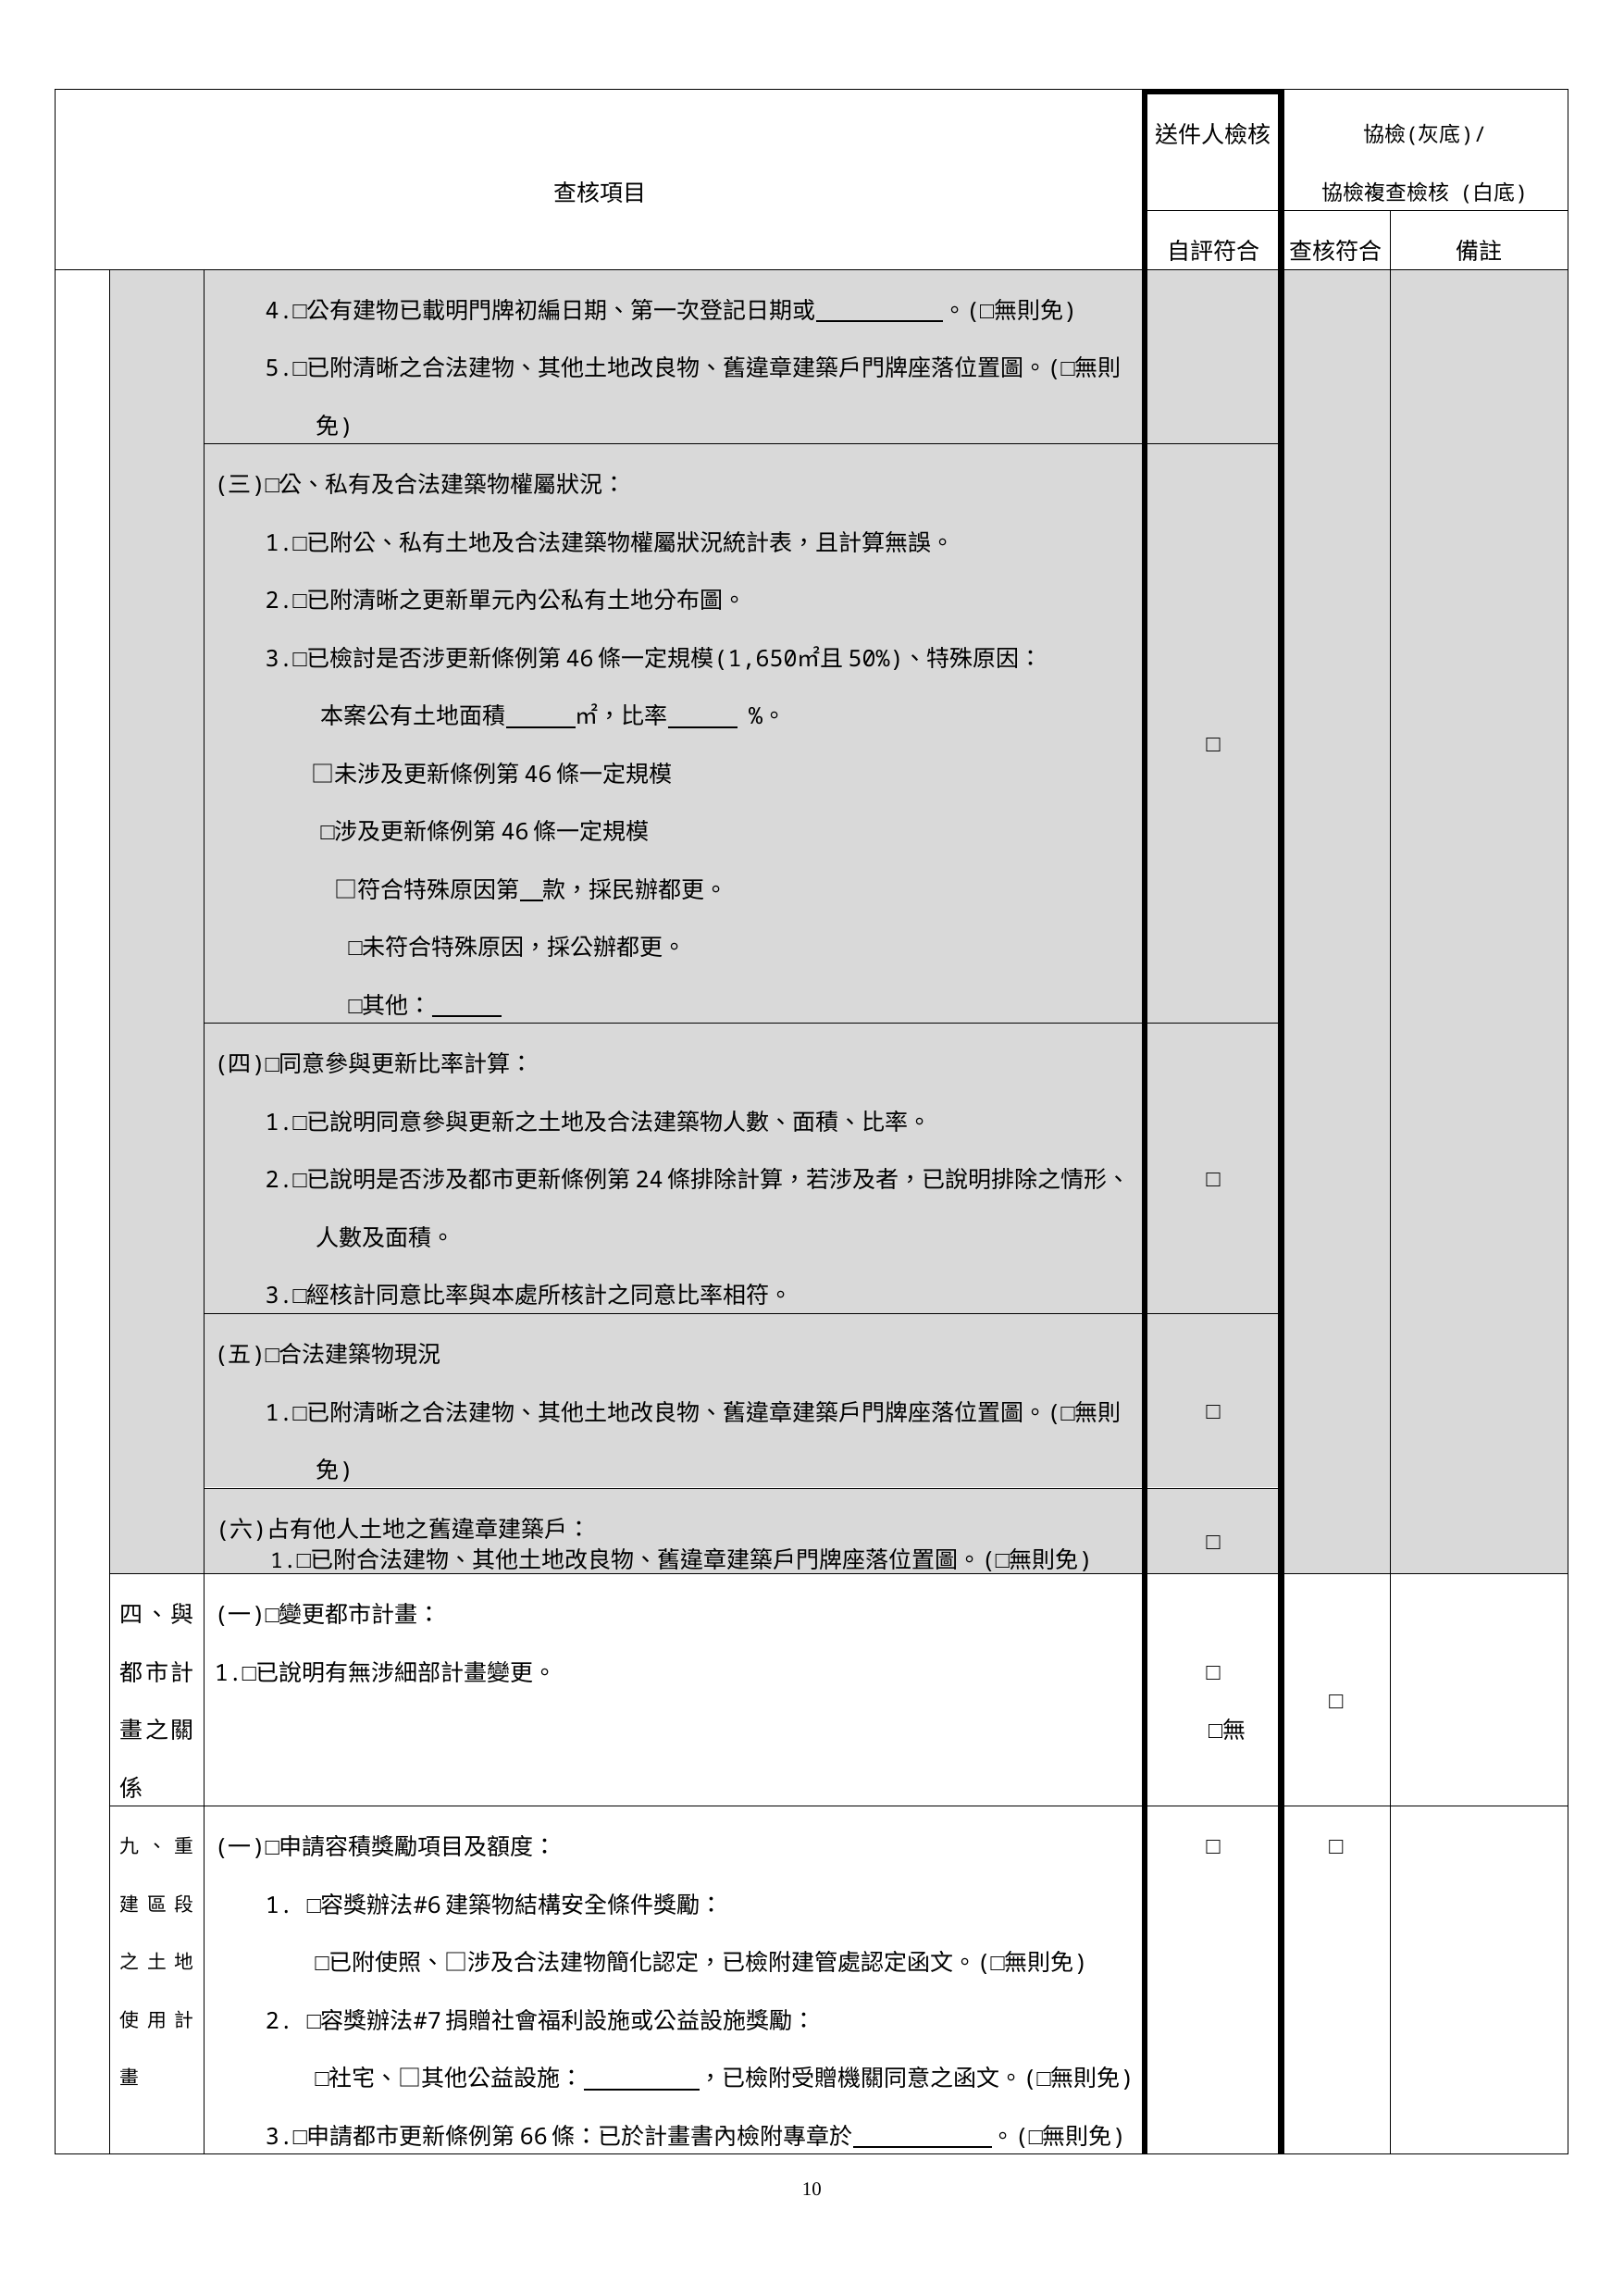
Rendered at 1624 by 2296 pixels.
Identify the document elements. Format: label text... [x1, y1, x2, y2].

table_cell (五)□合法建築物現況 1.□已附清晰之合法建物、其他土地改良物、舊違章建築戶門牌座落位置圖。(□無則免) [205, 1314, 1142, 1487]
table_cell 備註 [1391, 211, 1568, 269]
table_cell □ [1147, 1024, 1278, 1313]
table_cell 查核符合 [1284, 211, 1390, 269]
table_cell [1147, 270, 1278, 443]
table_cell □ [1147, 1806, 1278, 2153]
table_cell [1391, 270, 1568, 1573]
table_cell 四、與都市計畫之關係 [110, 1574, 204, 1806]
table_cell 自評符合 [1147, 211, 1278, 269]
table_cell □ [1147, 1314, 1278, 1487]
table_cell 九、重建區段之土地使用計畫 [110, 1806, 204, 2153]
table_cell [1284, 270, 1390, 1573]
table_cell (三)□公、私有及合法建築物權屬狀況： 1.□已附公、私有土地及合法建築物權屬狀況統計表，且計算無誤。 2.□已附清晰之更新單元內公私有土地分布圖。 3.□已檢討是否涉更新條例第46條一定規模(1,650㎡且50%)、特殊原因： 本案公有土地面積 ㎡，比率 %。 □未涉及更新條例第46條一定規模 □涉及更新條例第46條一定規模 □符合特殊原因第 款，採民辦都更。 □未符合特殊原因，採公辦都更。 □其他： [205, 444, 1142, 1023]
table_header 查核項目 [56, 90, 1142, 269]
table_cell □ □無 [1147, 1574, 1278, 1806]
table_cell □ [1147, 1489, 1278, 1573]
table_header 協檢(灰底)/ 協檢複查檢核 (白底) [1284, 90, 1568, 210]
table_cell (一)□申請容積獎勵項目及額度： 1. □容獎辦法#6建築物結構安全條件獎勵： □已附使照、□涉及合法建物簡化認定，已檢附建管處認定函文。(□無則免) 2. □容獎辦法#7捐贈社會福利設施或公益設施獎勵： □社宅、□其他公益設施： ，已檢附受贈機關同意之函文。(□無則免) 3.□申請都市更新條例第66條：已於計畫書內檢附專章於 。(□無則免) [205, 1806, 1142, 2153]
table_cell 4.□公有建物已載明門牌初編日期、第一次登記日期或 。(□無則免) 5.□已附清晰之合法建物、其他土地改良物、舊違章建築戶門牌座落位置圖。(□無則免) [205, 270, 1142, 443]
table_header 送件人檢核 [1147, 94, 1278, 210]
table_cell [56, 270, 109, 2153]
table_cell (四)□同意參與更新比率計算： 1.□已說明同意參與更新之土地及合法建築物人數、面積、比率。 2.□已說明是否涉及都市更新條例第24條排除計算，若涉及者，已說明排除之情形、人數及面積。 3.□經核計同意比率與本處所核計之同意比率相符。 [205, 1024, 1142, 1313]
table_cell [1391, 1806, 1568, 2153]
table_cell (六)占有他人土地之舊違章建築戶： 1.□已附合法建物、其他土地改良物、舊違章建築戶門牌座落位置圖。(□無則免) [205, 1489, 1142, 1573]
table_cell (一)□變更都市計畫： 1.□已說明有無涉細部計畫變更。 [205, 1574, 1142, 1806]
table_cell □ [1147, 444, 1278, 1023]
table_cell [110, 270, 204, 1573]
table_cell □ [1284, 1806, 1390, 2153]
table_cell [1391, 1574, 1568, 1806]
table_cell □ [1284, 1574, 1390, 1806]
